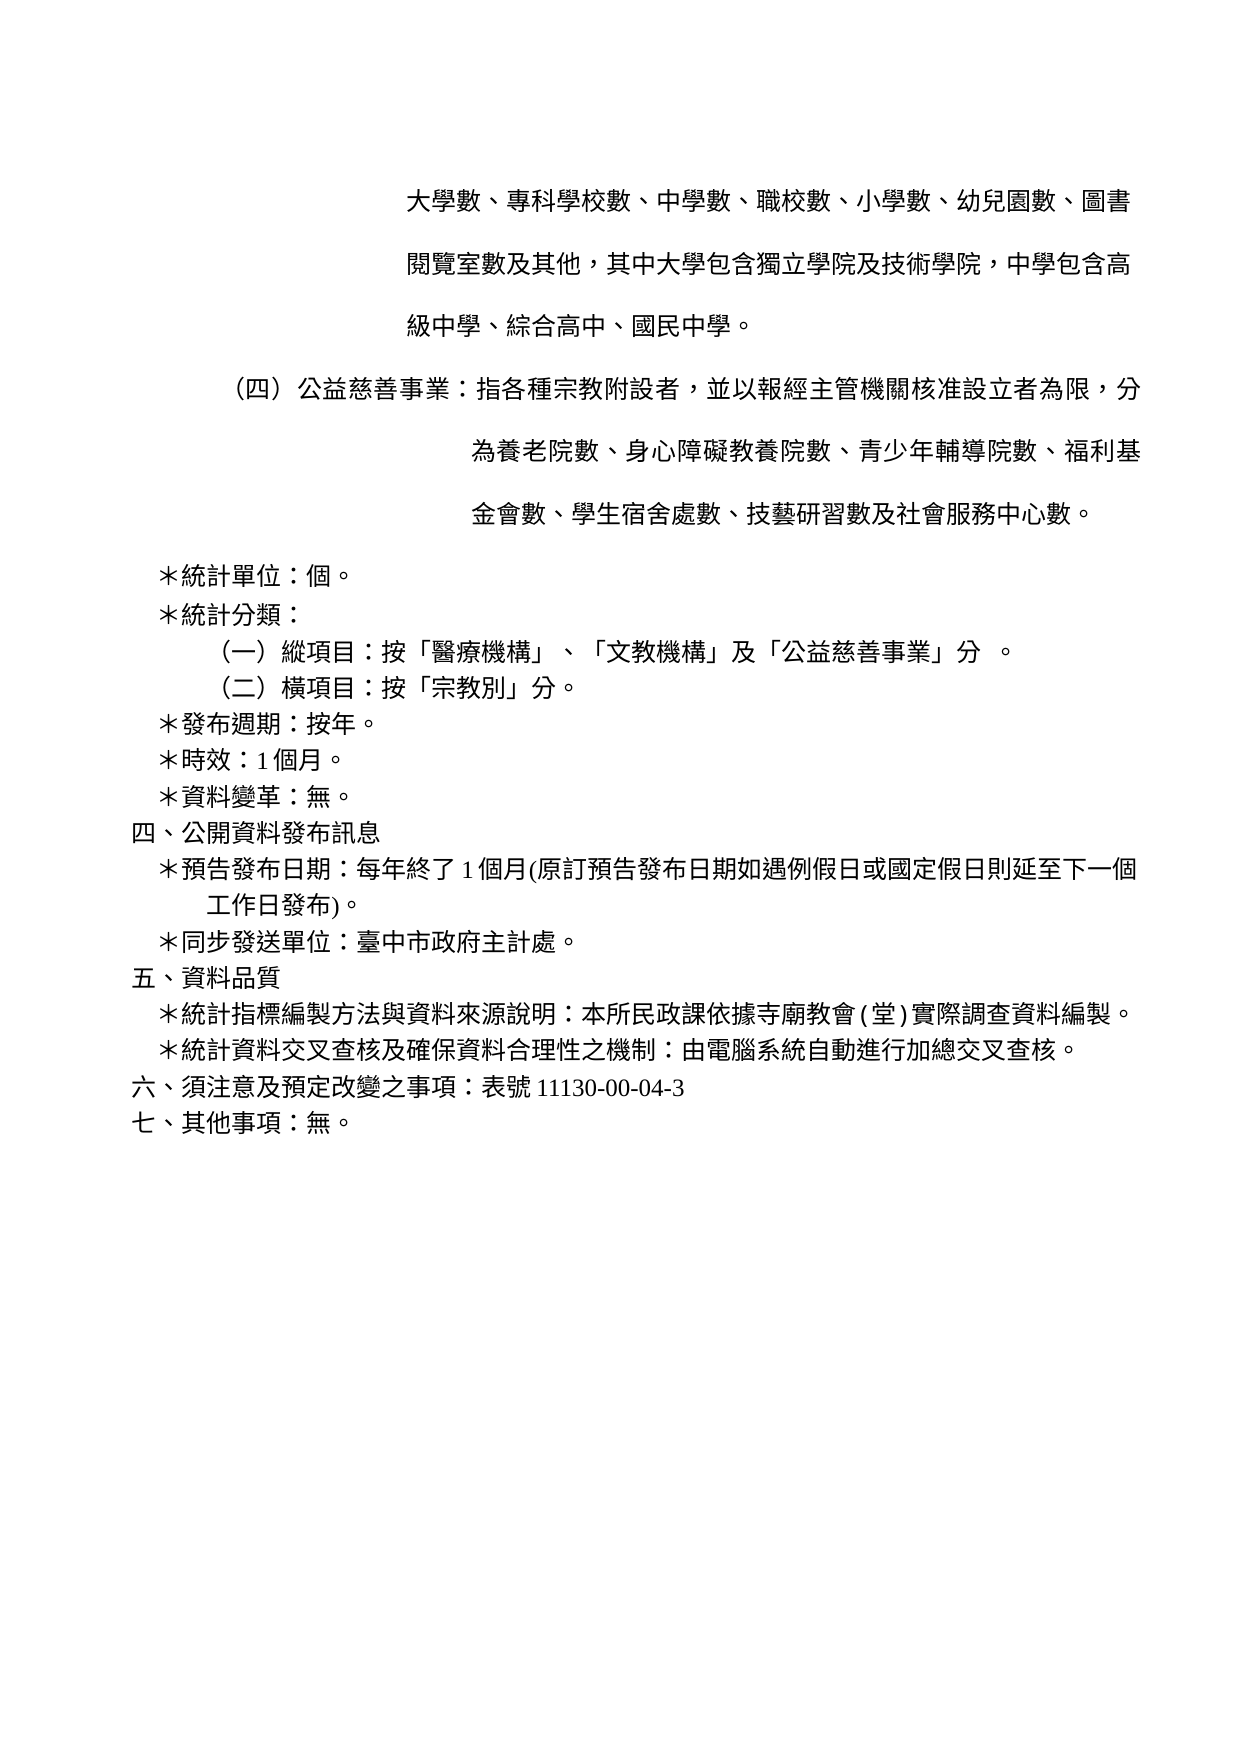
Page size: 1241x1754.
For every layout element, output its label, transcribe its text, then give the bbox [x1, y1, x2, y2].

text 五、資料品質 [131, 958, 1144, 994]
text ＊統計指標編製方法與資料來源說明：本所民政課依據寺廟教會(堂)實際調查資料編製。 [131, 994, 1144, 1031]
text ＊預告發布日期：每年終了1個月(原訂預告發布日期如遇例假日或國定假日則延至下一個工作日發布)。 [131, 849, 1144, 922]
text （四）公益慈善事業：指各種宗教附設者，並以報經主管機關核准設立者為限，分為養老院數、身心障礙教養院數、青少年輔導院數、福利基金會數、學生宿舍處數、技藝研習數及社會服務中心數。 [220, 346, 1144, 533]
text （一）縱項目：按「醫療機構」、「文教機構」及「公益慈善事業」分 。 [131, 632, 1144, 668]
text 六、須注意及預定改變之事項：表號11130-00-04-3 [131, 1067, 1144, 1103]
text 大學數、專科學校數、中學數、職校數、小學數、幼兒園數、圖書閱覽室數及其他，其中大學包含獨立學院及技術學院，中學包含高級中學、綜合高中、國民中學。 [406, 158, 1144, 346]
text ＊同步發送單位：臺中市政府主計處。 [131, 922, 1144, 958]
text ＊統計單位：個。 [131, 533, 1144, 596]
text 七、其他事項：無。 [131, 1103, 1144, 1139]
text ＊統計分類： [131, 596, 1144, 632]
text （二）橫項目：按「宗教別」分。 [131, 668, 1144, 704]
text ＊統計資料交叉查核及確保資料合理性之機制：由電腦系統自動進行加總交叉查核。 [131, 1031, 1144, 1067]
text ＊發布週期：按年。 [131, 704, 1144, 741]
text 四、公開資料發布訊息 [131, 813, 1144, 849]
text ＊資料變革：無。 [131, 777, 1144, 813]
text ＊時效：1個月。 [131, 741, 1144, 777]
